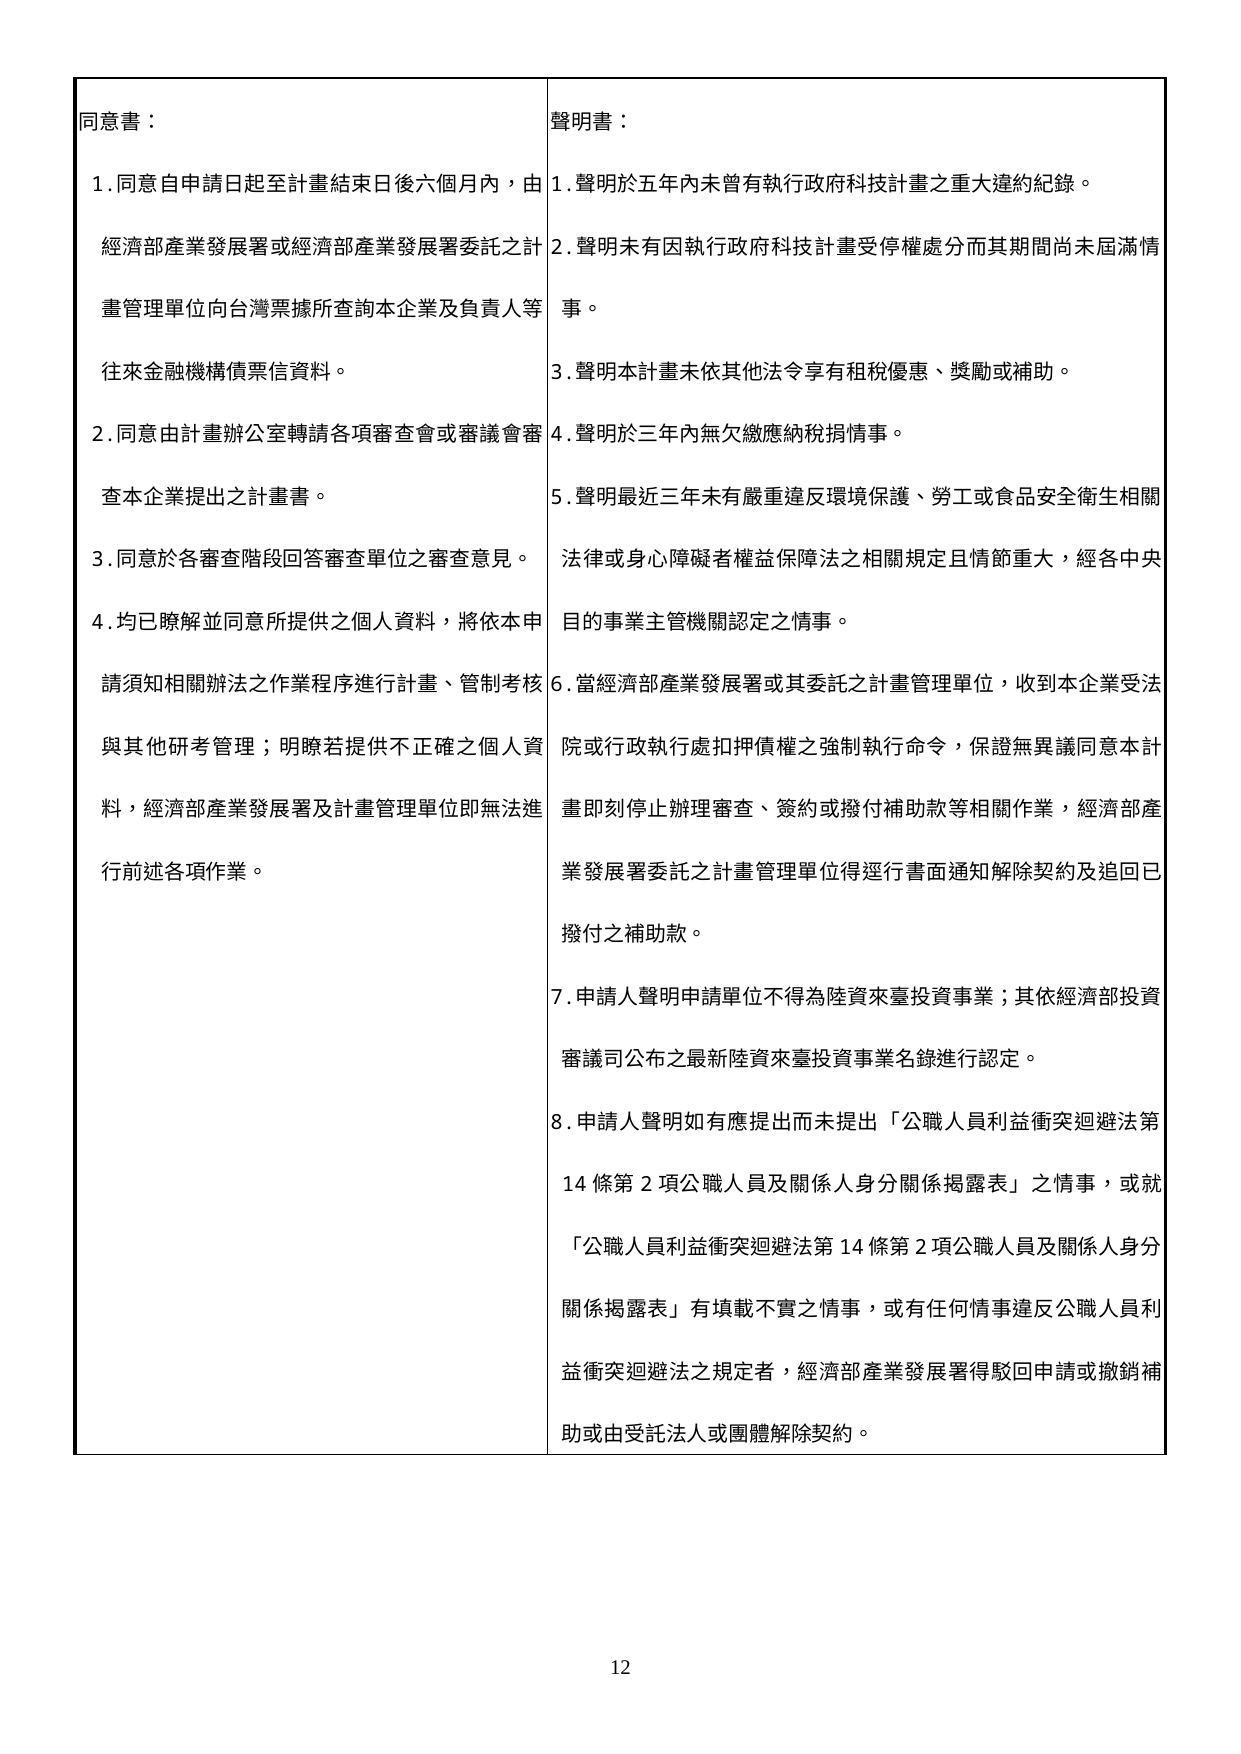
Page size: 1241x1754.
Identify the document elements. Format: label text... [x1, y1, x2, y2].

table_cell 同意書： 1.同意自申請日起至計畫結束日後六個月內，由經濟部產業發展署或經濟部產業發展署委託之計畫管理單位向台灣票據所查詢本企業及負責人等往來金融機構債票信資料。 2.同意由計畫辦公室轉請各項審查會或審議會審查本企業提出之計畫書。 3.同意於各審查階段回答審查單位之審查意見。 4.均已瞭解並同意所提供之個人資料，將依本申請須知相關辦法之作業程序進行計畫、管制考核與其他研考管理；明瞭若提供不正確之個人資料，經濟部產業發展署及計畫管理單位即無法進行前述各項作業。 [77, 79, 547, 1453]
table_cell 聲明書： 1.聲明於五年內未曾有執行政府科技計畫之重大違約紀錄。 2.聲明未有因執行政府科技計畫受停權處分而其期間尚未屆滿情事。 3.聲明本計畫未依其他法令享有租稅優惠、獎勵或補助。 4.聲明於三年內無欠繳應納稅捐情事。 5.聲明最近三年未有嚴重違反環境保護、勞工或食品安全衛生相關法律或身心障礙者權益保障法之相關規定且情節重大，經各中央目的事業主管機關認定之情事。 6.當經濟部產業發展署或其委託之計畫管理單位，收到本企業受法院或行政執行處扣押債權之強制執行命令，保證無異議同意本計畫即刻停止辦理審查、簽約或撥付補助款等相關作業，經濟部產業發展署委託之計畫管理單位得逕行書面通知解除契約及追回已撥付之補助款。 7.申請人聲明申請單位不得為陸資來臺投資事業；其依經濟部投資審議司公布之最新陸資來臺投資事業名錄進行認定。 8.申請人聲明如有應提出而未提出「公職人員利益衝突迴避法第14條第2項公職人員及關係人身分關係揭露表」之情事，或就「公職人員利益衝突迴避法第14條第2項公職人員及關係人身分關係揭露表」有填載不實之情事，或有任何情事違反公職人員利益衝突迴避法之規定者，經濟部產業發展署得駁回申請或撤銷補助或由受託法人或團體解除契約。 [548, 79, 1164, 1453]
